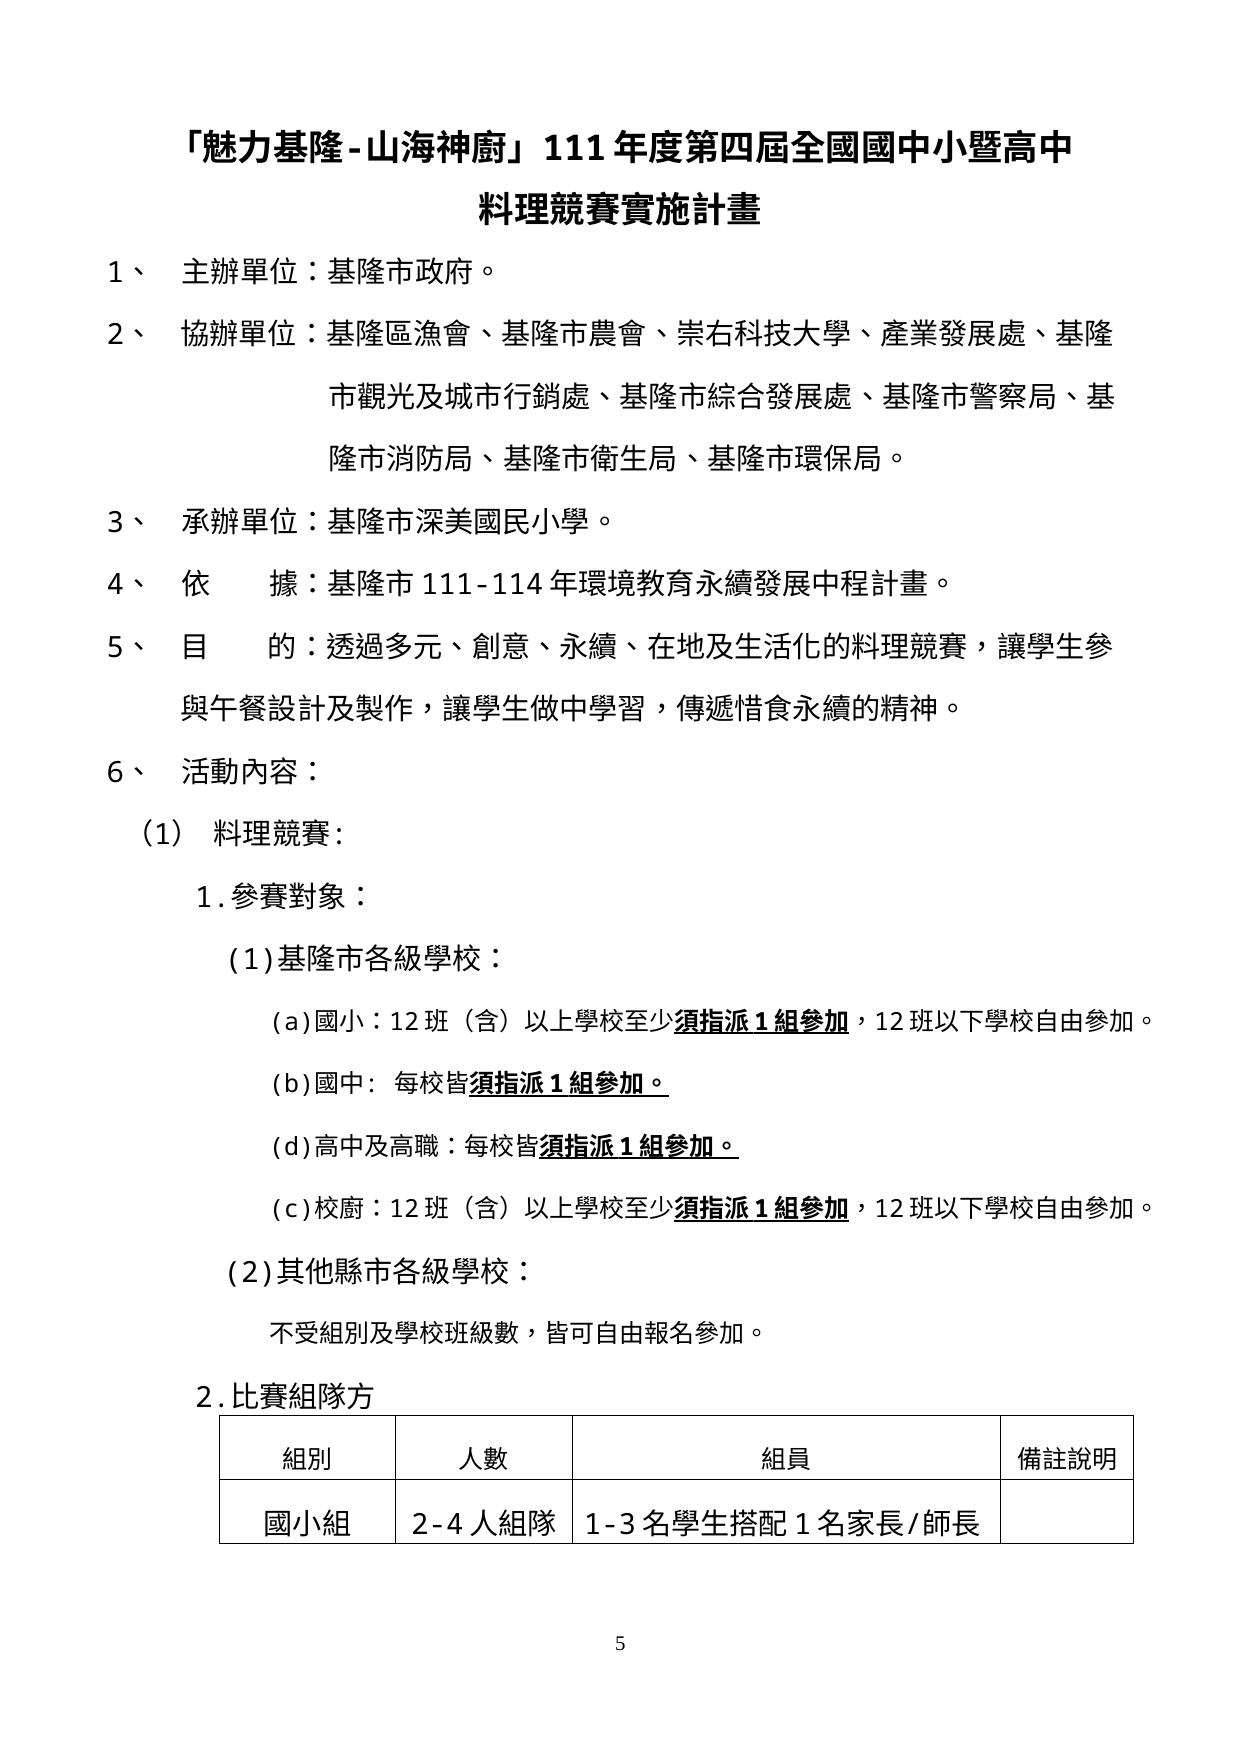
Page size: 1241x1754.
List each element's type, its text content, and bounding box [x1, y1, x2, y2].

list 協辦單位：基隆區漁會、基隆市農會、崇右科技大學、產業發展處、基隆 [106, 290, 1134, 353]
text (b)國中: 每校皆須指派1組參加。 (d)高中及高職：每校皆須指派1組參加。 [269, 1040, 1134, 1165]
text 「魅力基隆-山海神廚」111年度第四屆全國國中小暨高中 [106, 103, 1134, 165]
table_header 組員 [573, 1416, 1000, 1479]
list 承辦單位：基隆市深美國民小學。 [106, 478, 1134, 540]
list 依 據：基隆市111-114年環境教育永續發展中程計畫。 [106, 540, 1134, 603]
text 料理競賽實施計畫 [106, 165, 1134, 228]
table_header 備註說明 [1001, 1416, 1133, 1479]
list 目 的：透過多元、創意、永續、在地及生活化的料理競賽，讓學生參與午餐設計及製作，讓學生做中學習，傳遞惜食永續的精神。 [106, 603, 1134, 728]
text (a)國小：12班（含）以上學校至少須指派1組參加，12班以下學校自由參加。 [269, 978, 1134, 1040]
table_cell [1001, 1480, 1133, 1542]
text (1)基隆市各級學校： [224, 915, 1134, 978]
table_cell 2-4人組隊 [396, 1480, 572, 1542]
text 市觀光及城市行銷處、基隆市綜合發展處、基隆市警察局、基隆市消防局、基隆市衛生局、基隆市環保局。 [328, 353, 1134, 478]
table_cell 國小組 [220, 1480, 395, 1542]
list 活動內容： [106, 728, 1134, 790]
table_cell 1-3名學生搭配1名家長/師長 [573, 1480, 1000, 1542]
list 主辦單位：基隆市政府。 [106, 228, 1134, 290]
table_header 組別 [220, 1416, 395, 1479]
table_header 人數 [396, 1416, 572, 1479]
text 2.比賽組隊方 [195, 1353, 1134, 1415]
text 不受組別及學校班級數，皆可自由報名參加。 [209, 1290, 1134, 1353]
text (2)其他縣市各級學校： [136, 1228, 1134, 1290]
text (c)校廚：12班（含）以上學校至少須指派1組參加，12班以下學校自由參加。 [269, 1165, 1134, 1228]
list 料理競賽: [124, 790, 1134, 853]
text 1.參賽對象： [195, 853, 1134, 915]
